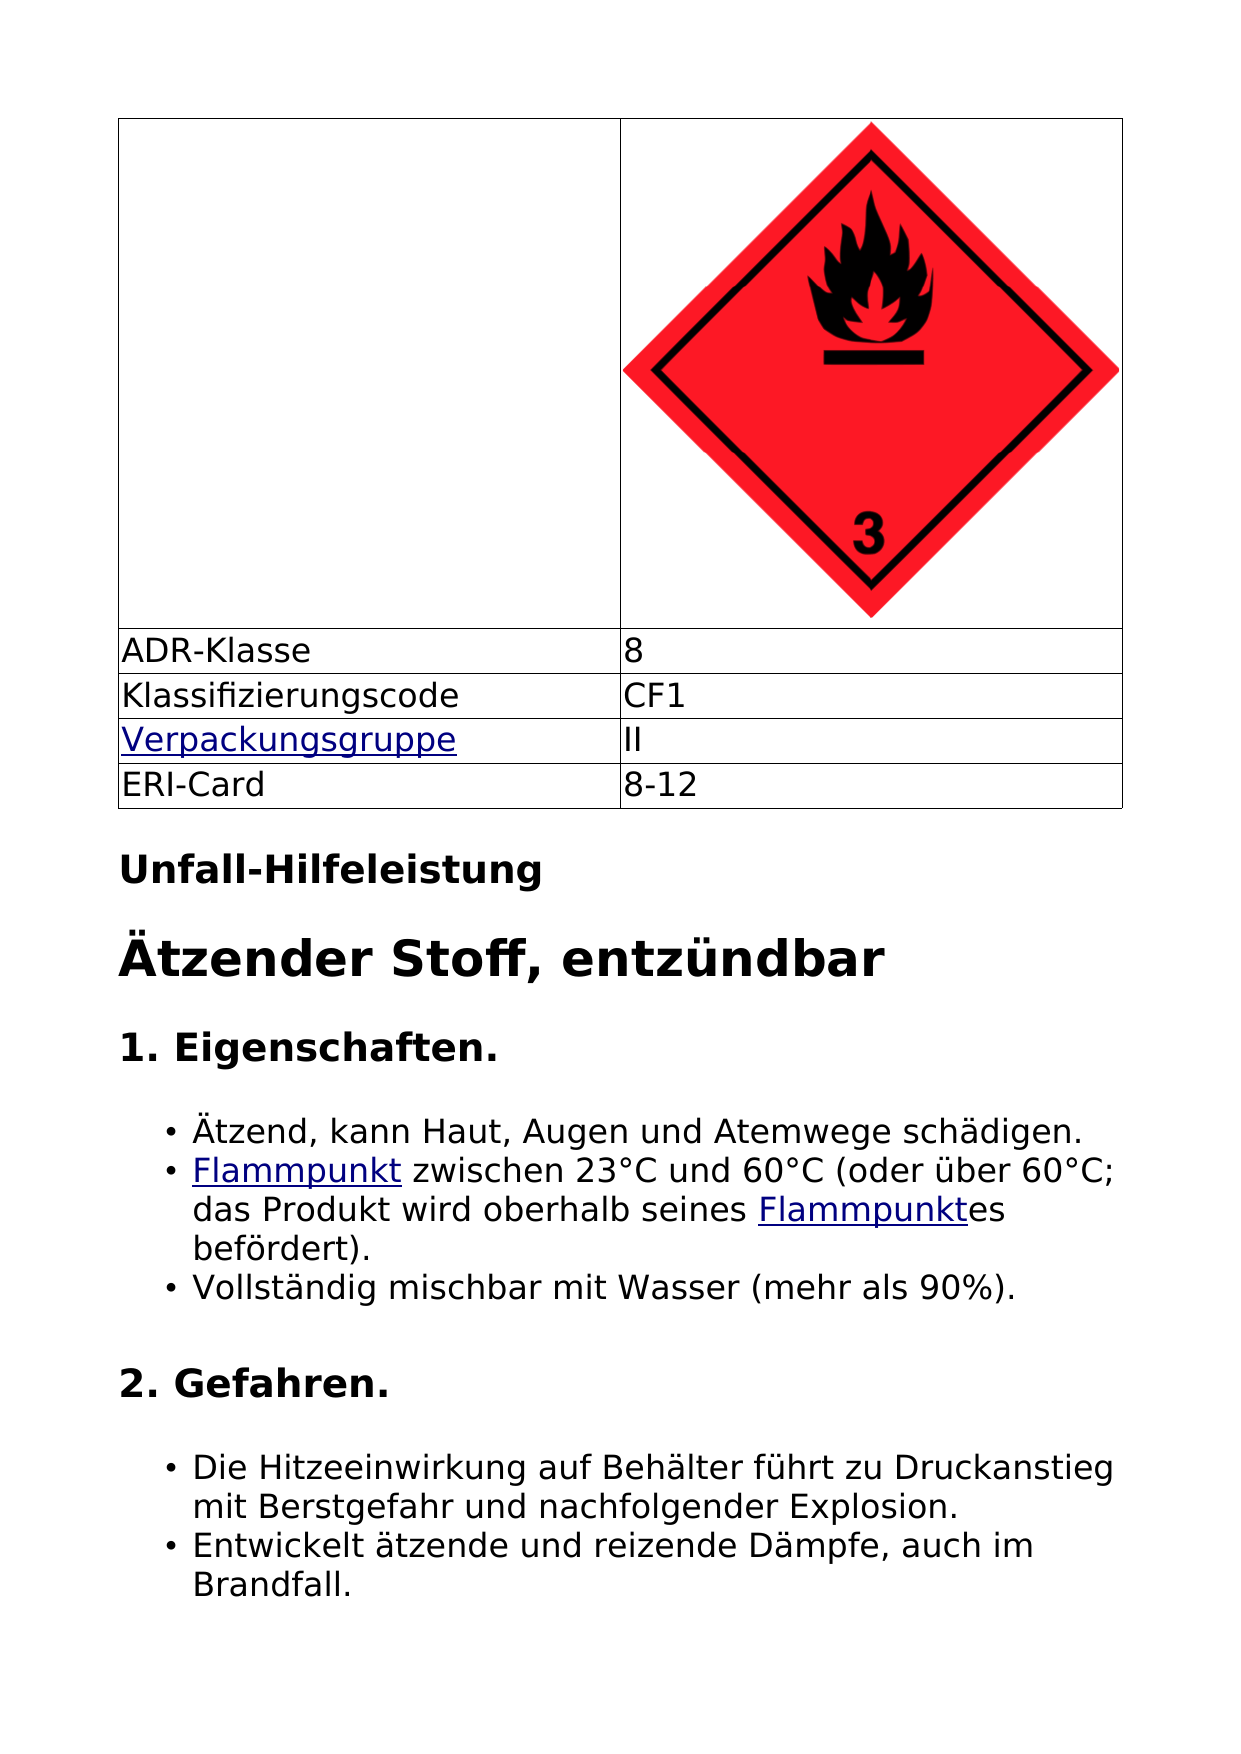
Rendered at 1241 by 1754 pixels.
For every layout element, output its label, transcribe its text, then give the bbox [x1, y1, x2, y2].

list Die Hitzeeinwirkung auf Behälter führt zu Druckanstieg mit Berstgefahr und nachfolgender Explosion. [177, 1449, 1122, 1527]
table_cell 8-12 [621, 764, 1122, 807]
list Vollständig mischbar mit Wasser (mehr als 90%). [177, 1268, 1122, 1307]
table_cell Verpackungsgruppe [119, 719, 620, 763]
picture [622, 121, 1120, 618]
subtitle 2. Gefahren. [118, 1362, 1122, 1407]
table_cell ADR-Klasse [119, 629, 620, 673]
list Flammpunkt zwischen 23°C und 60°C (oder über 60°C; das Produkt wird oberhalb seines Flammpunktes befördert). [177, 1152, 1122, 1268]
table_cell ERI-Card [119, 764, 620, 807]
subtitle Unfall-Hilfeleistung [118, 847, 1122, 892]
subtitle Ätzender Stoff, entzündbar [118, 930, 1122, 988]
table_cell [119, 119, 620, 628]
table_cell II [621, 719, 1122, 763]
table_cell CF1 [621, 674, 1122, 718]
table_cell [621, 119, 1122, 628]
list Ätzend, kann Haut, Augen und Atemwege schädigen. [177, 1113, 1122, 1152]
table_cell Klassifizierungscode [119, 674, 620, 718]
list Entwickelt ätzende und reizende Dämpfe, auch im Brandfall. [177, 1527, 1122, 1604]
subtitle 1. Eigenschaften. [118, 1026, 1122, 1071]
table_cell 8 [621, 629, 1122, 673]
